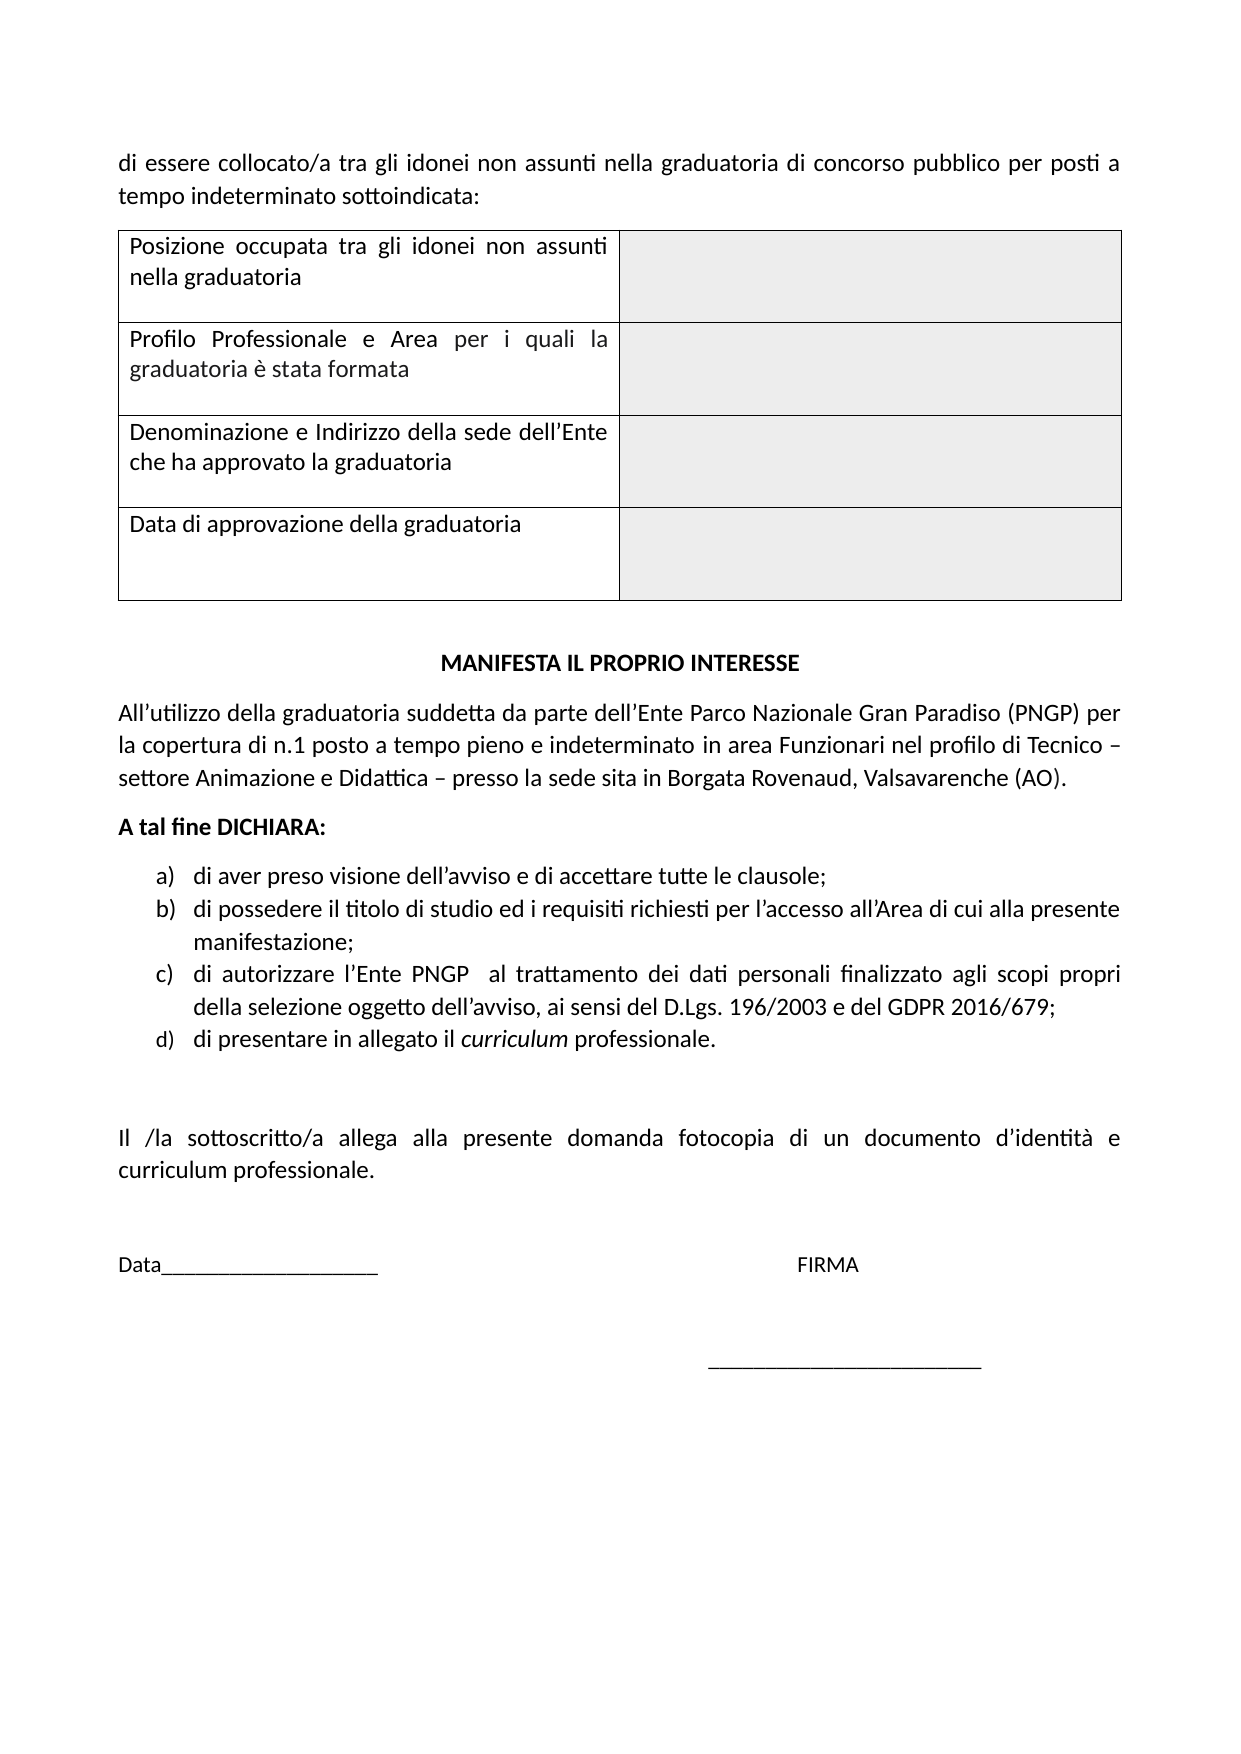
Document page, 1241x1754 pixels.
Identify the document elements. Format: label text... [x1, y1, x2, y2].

table_cell Denominazione e Indirizzo della sede dell’Ente che ha approvato la graduatoria [119, 416, 619, 507]
text MANIFESTA IL PROPRIO INTERESSE [118, 647, 1122, 678]
text All’utilizzo della graduatoria suddetta da parte dell’Ente Parco Nazionale Gran Paradiso (PNGP) per la copertura di n.1 posto a tempo pieno e indeterminato in area Funzionari nel profilo di Tecnico – settore Animazione e Didattica – presso la sede sita in Borgata Rovenaud, Valsavarenche (AO). [118, 697, 1122, 792]
table_header [620, 231, 1121, 322]
table_header Posizione occupata tra gli idonei non assunti nella graduatoria [119, 231, 619, 322]
text di essere collocato/a tra gli idonei non assunti nella graduatoria di concorso pubblico per posti a tempo indeterminato sottoindicata: [118, 148, 1122, 211]
table_cell [620, 508, 1121, 600]
table_cell Data di approvazione della graduatoria [119, 508, 619, 600]
text A tal fine DICHIARA: [118, 811, 1122, 842]
text ________________________ [118, 1344, 1122, 1372]
list di aver preso visione dell’avviso e di accettare tutte le clausole; [156, 861, 1122, 891]
list di autorizzare l’Ente PNGP al trattamento dei dati personali finalizzato agli scopi propri della selezione oggetto dell’avviso, ai sensi del D.Lgs. 196/2003 e del GDPR 2016/679; [156, 958, 1122, 1021]
text Data___________________ FIRMA [118, 1251, 1122, 1278]
table_cell [620, 323, 1121, 415]
table_cell Profilo Professionale e Area per i quali la graduatoria è stata formata [119, 323, 619, 415]
list di possedere il titolo di studio ed i requisiti richiesti per l’accesso all’Area di cui alla presente manifestazione; [156, 893, 1122, 956]
table_cell [620, 416, 1121, 507]
text Il /la sottoscritto/a allega alla presente domanda fotocopia di un documento d’identità e curriculum professionale. [118, 1122, 1122, 1185]
list di presentare in allegato il curriculum professionale. [156, 1023, 1122, 1054]
